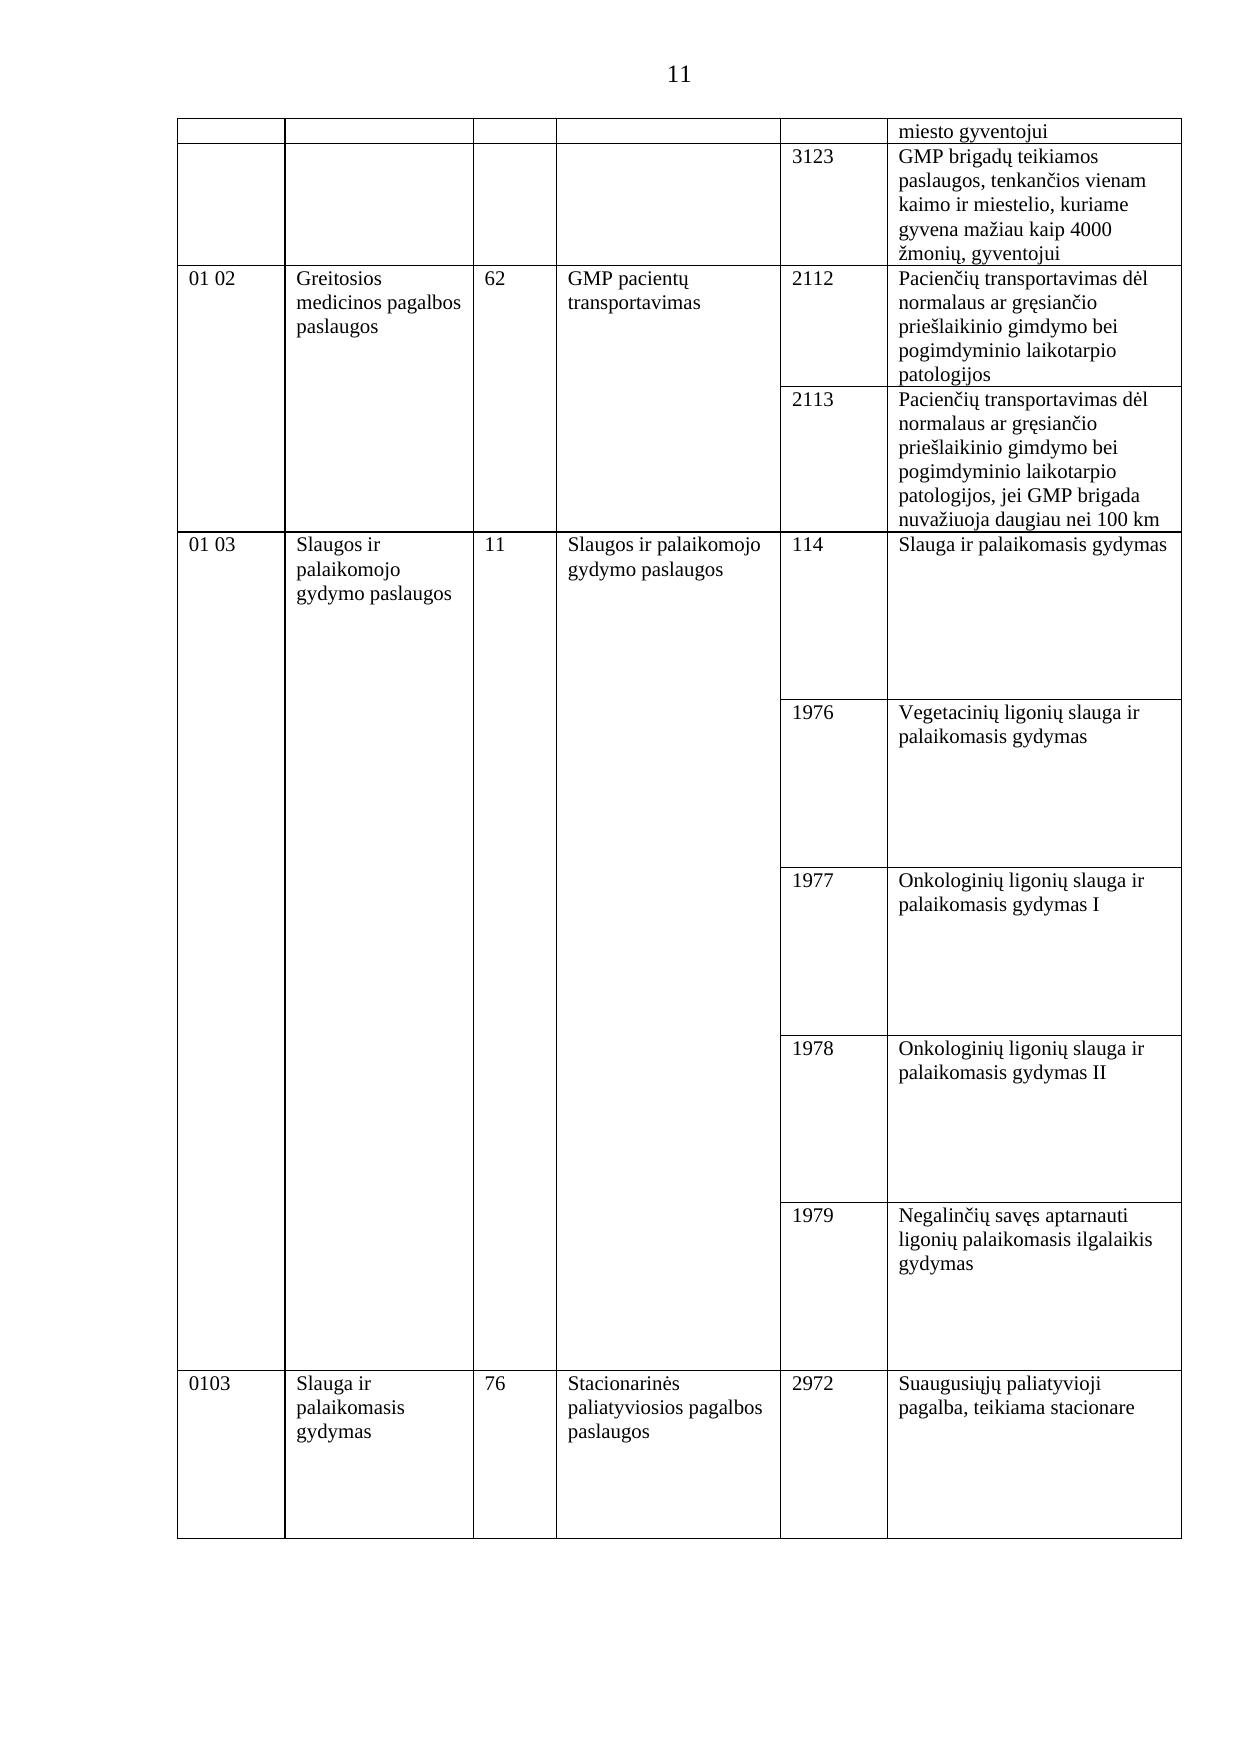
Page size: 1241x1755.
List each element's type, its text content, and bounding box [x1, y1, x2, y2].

table_cell 1979 [781, 1203, 887, 1370]
table_cell [474, 144, 556, 264]
table_cell [474, 119, 556, 143]
table_cell Onkologinių ligonių slauga ir palaikomasis gydymas II [888, 1036, 1181, 1202]
table_cell 3123 [781, 144, 887, 264]
table_cell Pacienčių transportavimas dėl normalaus ar gręsiančio priešlaikinio gimdymo bei pogimdyminio laikotarpio patologijos, jei GMP brigada nuvažiuoja daugiau nei 100 km [888, 387, 1181, 531]
table_cell Slaugos ir palaikomojo gydymo paslaugos [557, 533, 780, 1370]
table_cell 1977 [781, 868, 887, 1034]
table_cell Slaugos ir palaikomojo gydymo paslaugos [286, 533, 473, 1370]
table_cell 01 02 [178, 266, 284, 531]
table_cell Suaugusiųjų paliatyvioji pagalba, teikiama stacionare [888, 1371, 1181, 1538]
table_cell [781, 119, 887, 143]
table_cell Onkologinių ligonių slauga ir palaikomasis gydymas I [888, 868, 1181, 1034]
table_cell 2112 [781, 266, 887, 386]
table_cell GMP brigadų teikiamos paslaugos, tenkančios vienam kaimo ir miestelio, kuriame gyvena mažiau kaip 4000 žmonių, gyventojui [888, 144, 1181, 264]
table_cell 114 [781, 533, 887, 699]
table_cell Pacienčių transportavimas dėl normalaus ar gręsiančio priešlaikinio gimdymo bei pogimdyminio laikotarpio patologijos [888, 266, 1181, 386]
table_cell Negalinčių savęs aptarnauti ligonių palaikomasis ilgalaikis gydymas [888, 1203, 1181, 1370]
table_cell 2972 [781, 1371, 887, 1538]
table_cell GMP pacientų transportavimas [557, 266, 780, 531]
table_cell 1978 [781, 1036, 887, 1202]
table_cell Slauga ir palaikomasis gydymas [888, 533, 1181, 699]
table_cell 0103 [178, 1371, 284, 1538]
table_cell [178, 144, 284, 264]
table_cell [286, 144, 473, 264]
table_cell Greitosios medicinos pagalbos paslaugos [286, 266, 473, 531]
table_cell Slauga ir palaikomasis gydymas [286, 1371, 473, 1538]
table_cell [286, 119, 473, 143]
table_cell 76 [474, 1371, 556, 1538]
table_cell [557, 119, 780, 143]
table_cell 11 [474, 533, 556, 1370]
table_cell 01 03 [178, 533, 284, 1370]
table_cell 62 [474, 266, 556, 531]
table_cell [557, 144, 780, 264]
table_cell 1976 [781, 700, 887, 867]
table_cell 2113 [781, 387, 887, 531]
table_cell Vegetacinių ligonių slauga ir palaikomasis gydymas [888, 700, 1181, 867]
table_cell Stacionarinės paliatyviosios pagalbos paslaugos [557, 1371, 780, 1538]
table_cell [178, 119, 284, 143]
table_cell miesto gyventojui [888, 119, 1181, 143]
